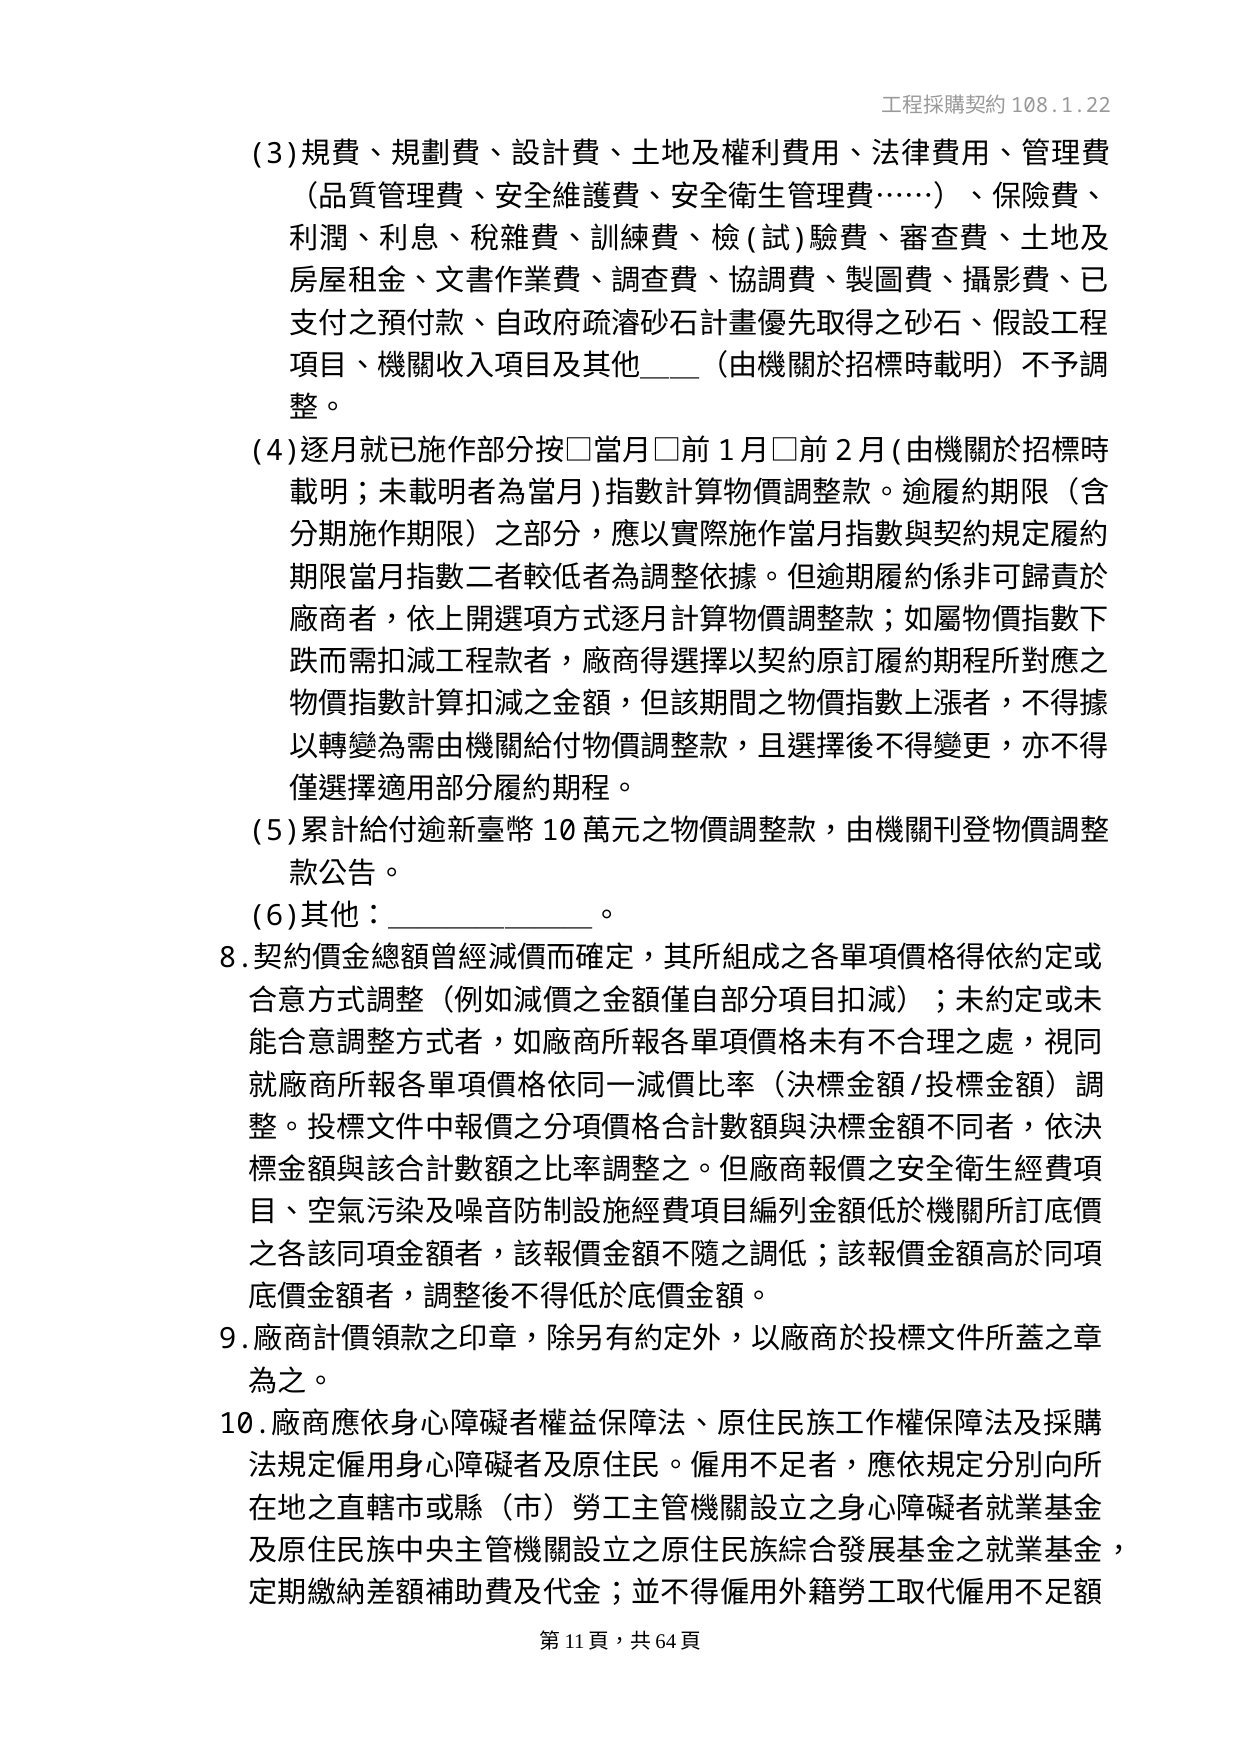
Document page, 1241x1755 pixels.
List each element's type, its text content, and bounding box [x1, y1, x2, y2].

text (6)其他：＿＿＿＿＿＿＿。 [248, 892, 1110, 934]
text (4)逐月就已施作部分按□當月□前1月□前2月(由機關於招標時載明；未載明者為當月)指數計算物價調整款。逾履約期限（含分期施作期限）之部分，應以實際施作當月指數與契約規定履約期限當月指數二者較低者為調整依據。但逾期履約係非可歸責於廠商者，依上開選項方式逐月計算物價調整款；如屬物價指數下跌而需扣減工程款者，廠商得選擇以契約原訂履約期程所對應之物價指數計算扣減之金額，但該期間之物價指數上漲者，不得據以轉變為需由機關給付物價調整款，且選擇後不得變更，亦不得僅選擇適用部分履約期程。 [248, 426, 1110, 807]
text (5)累計給付逾新臺幣10萬元之物價調整款，由機關刊登物價調整款公告。 [248, 807, 1110, 892]
text 10.廠商應依身心障礙者權益保障法、原住民族工作權保障法及採購法規定僱用身心障礙者及原住民。僱用不足者，應依規定分別向所在地之直轄市或縣（市）勞工主管機關設立之身心障礙者就業基金及原住民族中央主管機關設立之原住民族綜合發展基金之就業基金，定期繳納差額補助費及代金；並不得僱用外籍勞工取代僱用不足額部分。招標機關應將國內員工總人數逾100人之廠商資料公開於政府採購資訊公告系統，以供勞工及原住民族主管機關查核差額補助費及代金繳納情形，招標機關不另辦理查核。 [218, 1399, 1104, 1611]
text 9.廠商計價領款之印章，除另有約定外，以廠商於投標文件所蓋之章為之。 [218, 1315, 1104, 1399]
text 8.契約價金總額曾經減價而確定，其所組成之各單項價格得依約定或合意方式調整（例如減價之金額僅自部分項目扣減）；未約定或未能合意調整方式者，如廠商所報各單項價格未有不合理之處，視同就廠商所報各單項價格依同一減價比率（決標金額/投標金額）調整。投標文件中報價之分項價格合計數額與決標金額不同者，依決標金額與該合計數額之比率調整之。但廠商報價之安全衛生經費項目、空氣污染及噪音防制設施經費項目編列金額低於機關所訂底價之各該同項金額者，該報價金額不隨之調低；該報價金額高於同項底價金額者，調整後不得低於底價金額。 [218, 934, 1104, 1315]
text (3)規費、規劃費、設計費、土地及權利費用、法律費用、管理費（品質管理費、安全維護費、安全衛生管理費……）、保險費、利潤、利息、稅雜費、訓練費、檢(試)驗費、審查費、土地及房屋租金、文書作業費、調查費、協調費、製圖費、攝影費、已支付之預付款、自政府疏濬砂石計畫優先取得之砂石、假設工程項目、機關收入項目及其他＿＿（由機關於招標時載明）不予調整。 [248, 130, 1110, 426]
